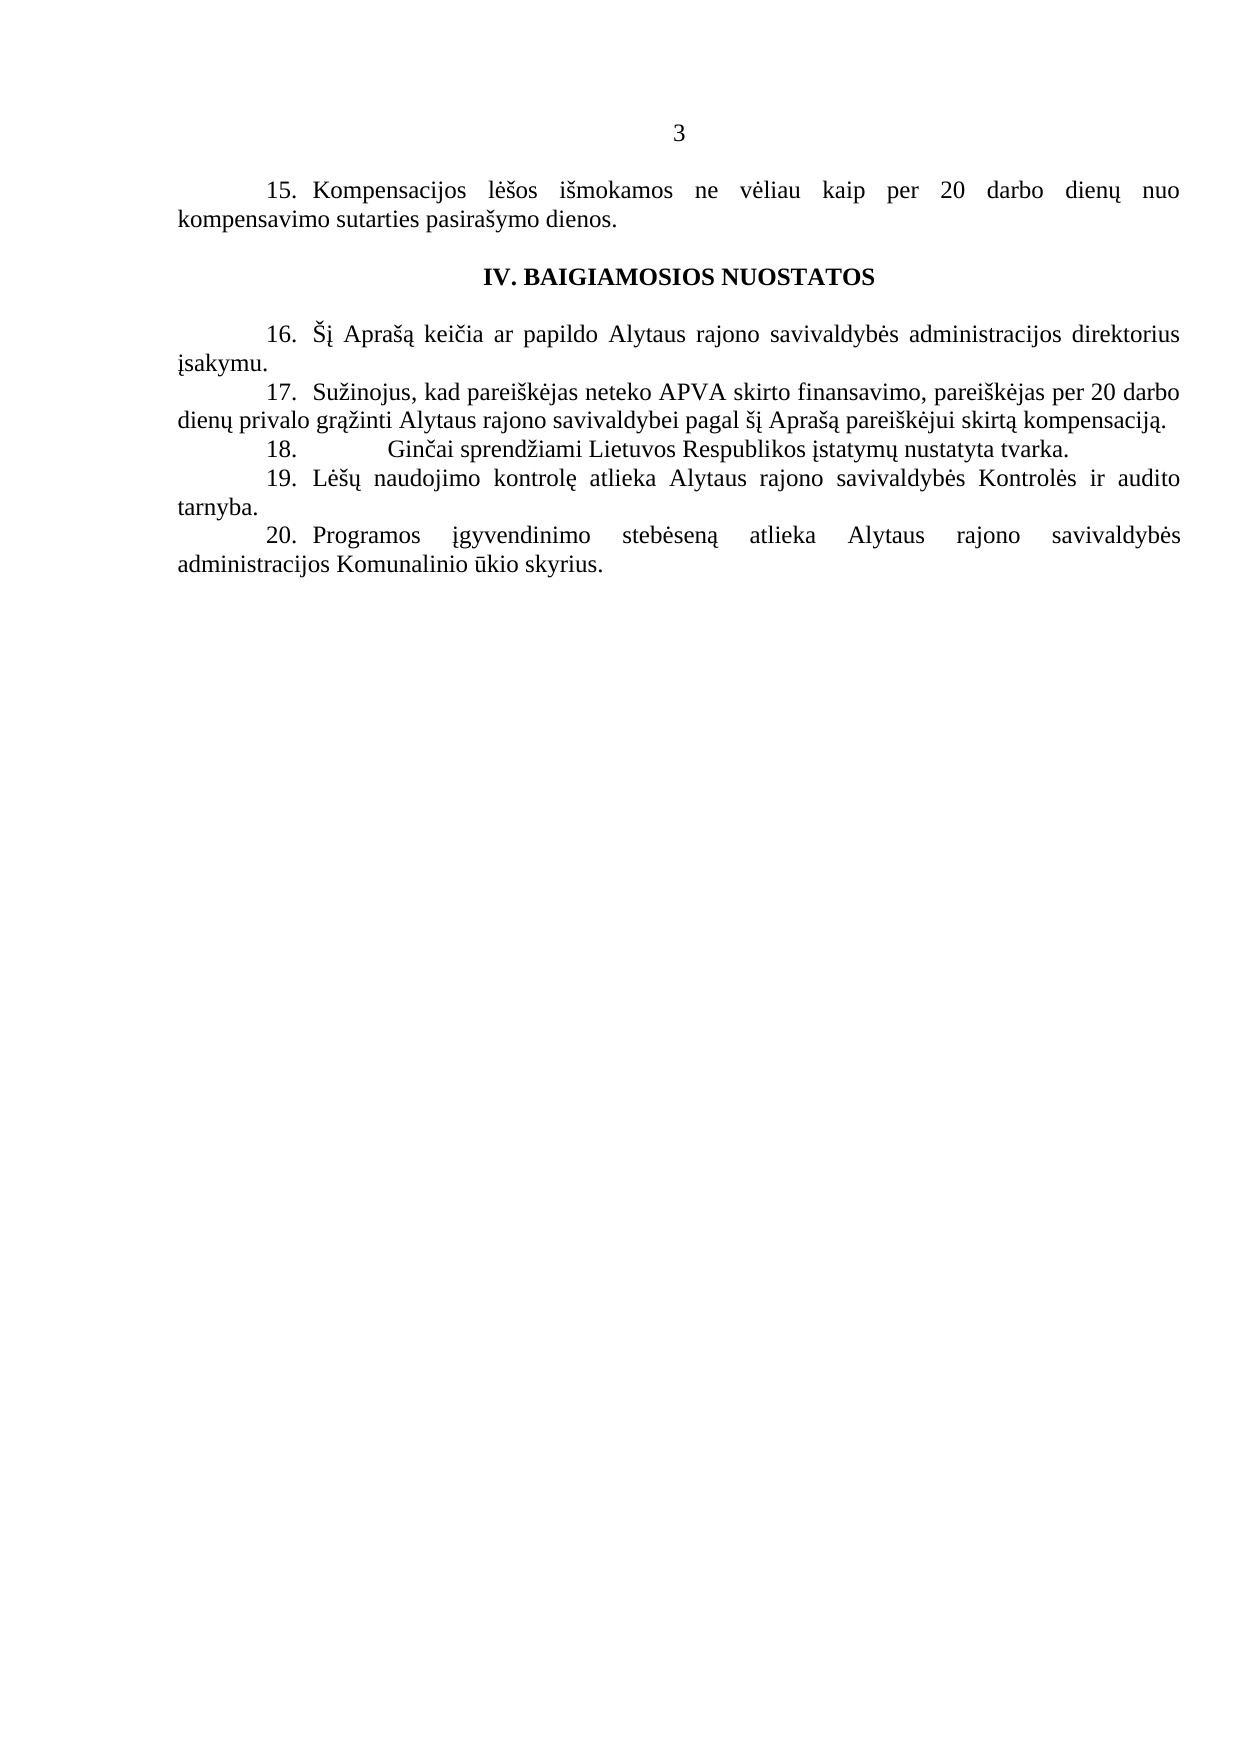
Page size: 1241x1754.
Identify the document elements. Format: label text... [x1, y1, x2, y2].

text 18. Ginčai sprendžiami Lietuvos Respublikos įstatymų nustatyta tvarka. [252, 434, 1181, 463]
text IV. BAIGIAMOSIOS NUOSTATOS [177, 262, 1181, 291]
text 17. Sužinojus, kad pareiškėjas neteko APVA skirto finansavimo, pareiškėjas per 20 darbo dienų privalo grąžinti Alytaus rajono savivaldybei pagal šį Aprašą pareiškėjui skirtą kompensaciją. [177, 377, 1181, 434]
text 20. Programos įgyvendinimo stebėseną atlieka Alytaus rajono savivaldybės administracijos Komunalinio ūkio skyrius. [177, 521, 1181, 578]
text 15. Kompensacijos lėšos išmokamos ne vėliau kaip per 20 darbo dienų nuo kompensavimo sutarties pasirašymo dienos. [177, 176, 1181, 233]
text 19. Lėšų naudojimo kontrolę atlieka Alytaus rajono savivaldybės Kontrolės ir audito tarnyba. [177, 463, 1181, 521]
text 16. Šį Aprašą keičia ar papildo Alytaus rajono savivaldybės administracijos direktorius įsakymu. [177, 319, 1181, 377]
